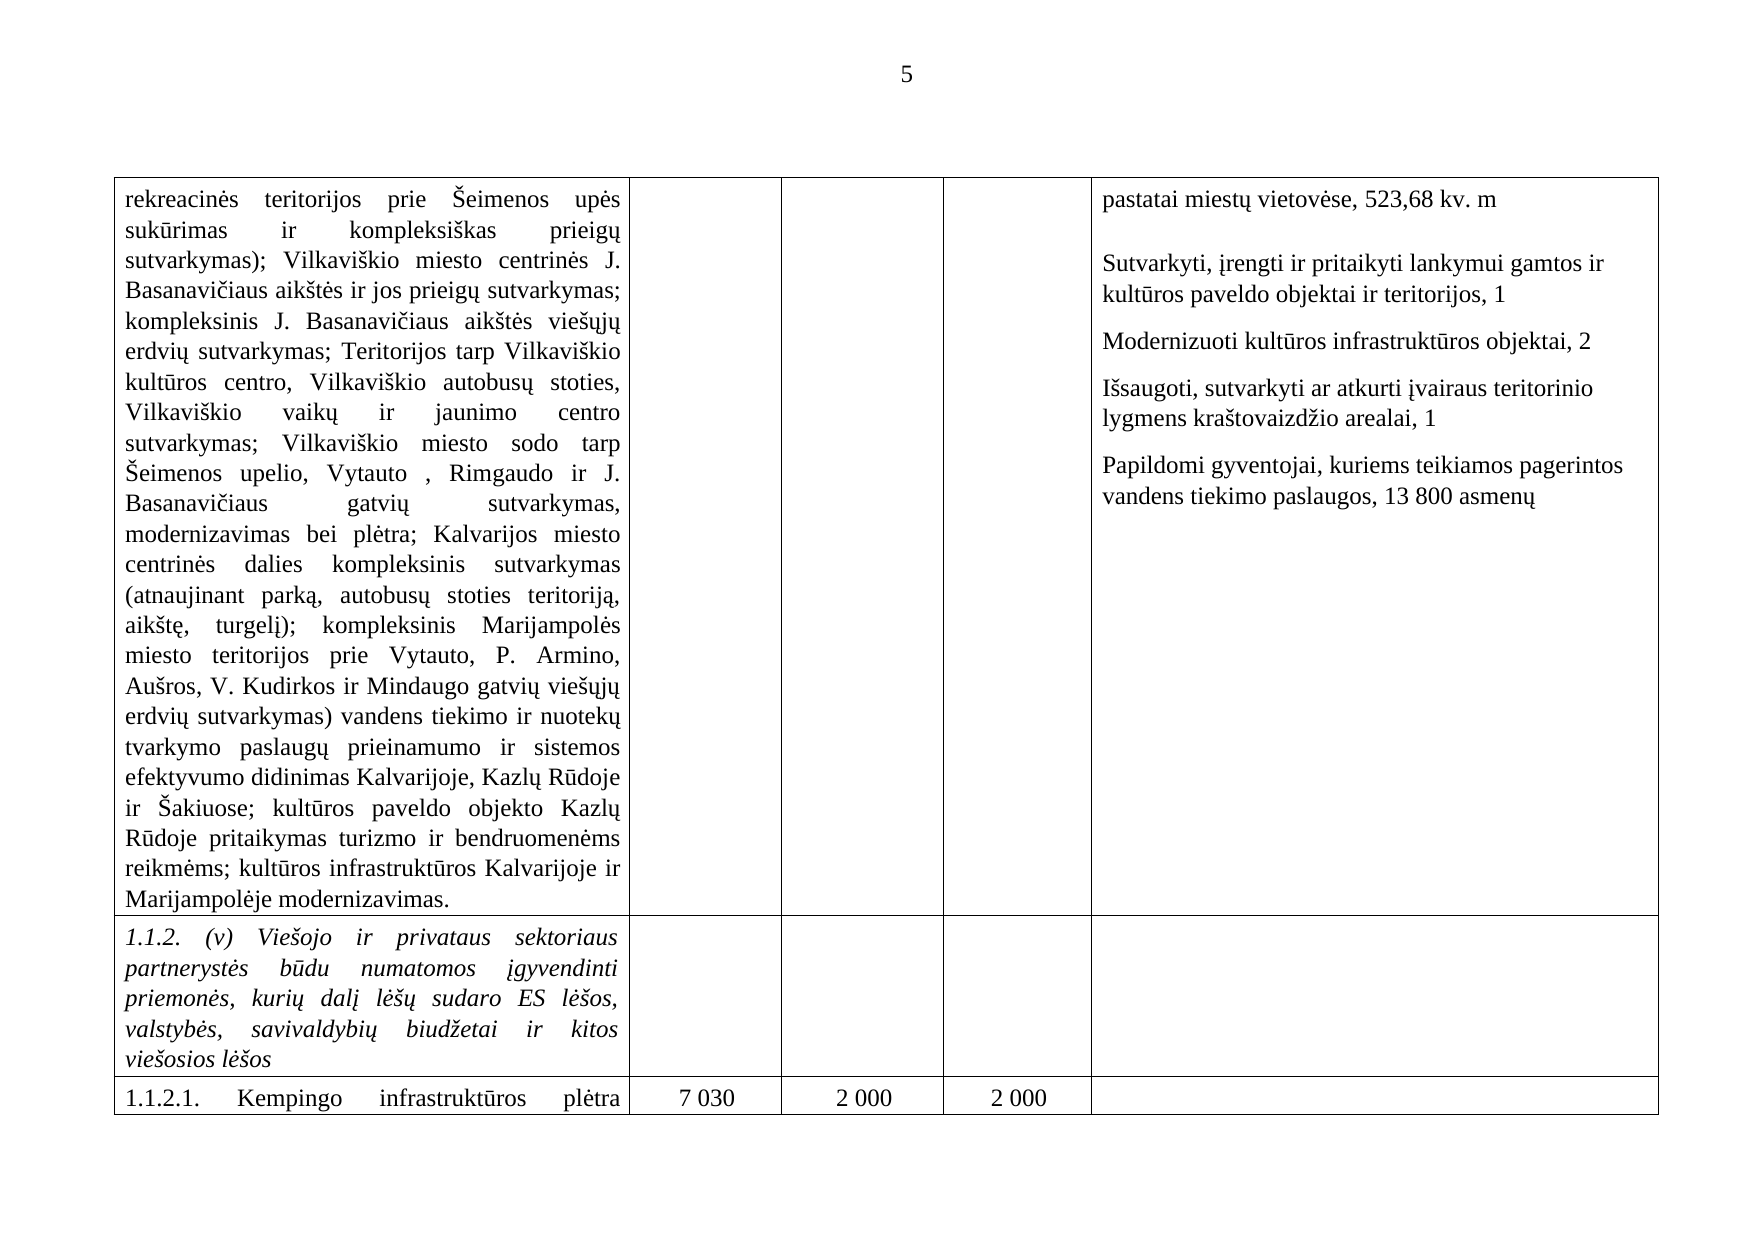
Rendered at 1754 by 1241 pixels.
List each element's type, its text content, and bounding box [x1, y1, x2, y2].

table_cell [782, 916, 943, 1076]
table_cell [944, 916, 1091, 1076]
table_cell [944, 178, 1091, 915]
table_cell 7 030 [630, 1077, 781, 1114]
table_cell [630, 916, 781, 1076]
table_cell rekreacinės teritorijos prie Šeimenos upės sukūrimas ir kompleksiškas prieigų sutvarkymas); Vilkaviškio miesto centrinės J. Basanavičiaus aikštės ir jos prieigų sutvarkymas; kompleksinis J. Basanavičiaus aikštės viešųjų erdvių sutvarkymas; Teritorijos tarp Vilkaviškio kultūros centro, Vilkaviškio autobusų stoties, Vilkaviškio vaikų ir jaunimo centro sutvarkymas; Vilkaviškio miesto sodo tarp Šeimenos upelio, Vytauto , Rimgaudo ir J. Basanavičiaus gatvių sutvarkymas, modernizavimas bei plėtra; Kalvarijos miesto centrinės dalies kompleksinis sutvarkymas (atnaujinant parką, autobusų stoties teritoriją, aikštę, turgelį); kompleksinis Marijampolės miesto teritorijos prie Vytauto, P. Armino, Aušros, V. Kudirkos ir Mindaugo gatvių viešųjų erdvių sutvarkymas) vandens tiekimo ir nuotekų tvarkymo paslaugų prieinamumo ir sistemos efektyvumo didinimas Kalvarijoje, Kazlų Rūdoje ir Šakiuose; kultūros paveldo objekto Kazlų Rūdoje pritaikymas turizmo ir bendruomenėms reikmėms; kultūros infrastruktūros Kalvarijoje ir Marijampolėje modernizavimas. [115, 178, 629, 915]
table_cell [1092, 916, 1658, 1076]
table_cell [630, 178, 781, 915]
table_cell [782, 178, 943, 915]
table_cell [1092, 1077, 1658, 1114]
table_cell 2 000 [782, 1077, 943, 1114]
table_cell pastatai miestų vietovėse, 523,68 kv. m Sutvarkyti, įrengti ir pritaikyti lankymui gamtos ir kultūros paveldo objektai ir teritorijos, 1 Modernizuoti kultūros infrastruktūros objektai, 2 Išsaugoti, sutvarkyti ar atkurti įvairaus teritorinio lygmens kraštovaizdžio arealai, 1 Papildomi gyventojai, kuriems teikiamos pagerintos vandens tiekimo paslaugos, 13 800 asmenų [1092, 178, 1658, 915]
table_cell 1.1.2.1. Kempingo infrastruktūros plėtra [115, 1077, 629, 1114]
table_cell 1.1.2. (v) Viešojo ir privataus sektoriaus partnerystės būdu numatomos įgyvendinti priemonės, kurių dalį lėšų sudaro ES lėšos, valstybės, savivaldybių biudžetai ir kitos viešosios lėšos [115, 916, 629, 1076]
table_cell 2 000 [944, 1077, 1091, 1114]
